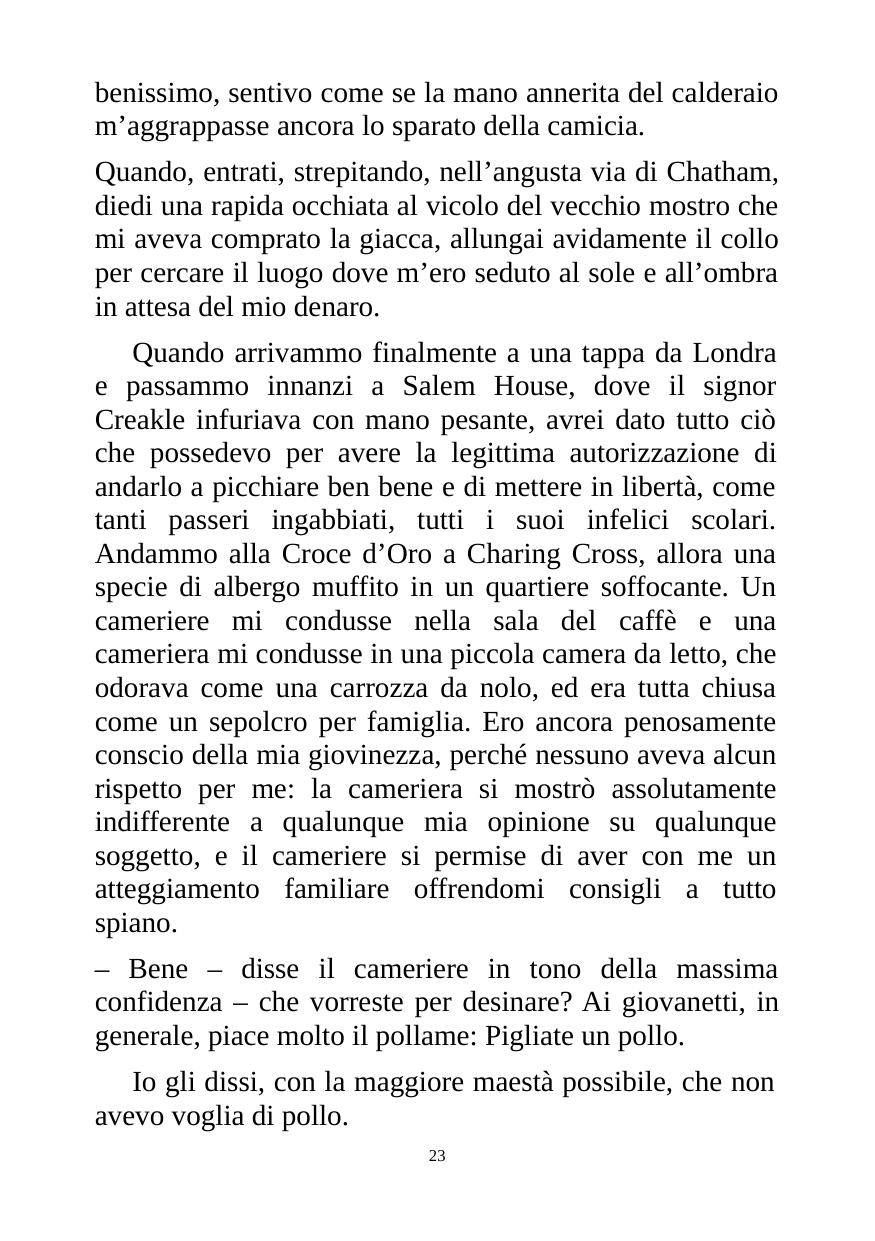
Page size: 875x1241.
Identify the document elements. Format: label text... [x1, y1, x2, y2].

text Quando, entrati, strepitando, nell’angusta via di Chatham, diedi una rapida occhiata al vicolo del vecchio mostro che mi aveva comprato la giacca, allungai avidamente il collo per cercare il luogo dove m’ero seduto al sole e all’ombra in attesa del mio denaro. [94, 154, 779, 322]
text benissimo, sentivo come se la mano annerita del calderaio m’aggrappasse ancora lo sparato della camicia. [94, 75, 779, 142]
text Quando arrivammo finalmente a una tappa da Londra e passammo innanzi a Salem House, dove il signor Creakle infuriava con mano pesante, avrei dato tutto ciò che possedevo per avere la legittima autorizzazione di andarlo a picchiare ben bene e di mettere in libertà, come tanti passeri ingabbiati, tutti i suoi infelici scolari. Andammo alla Croce d’Oro a Charing Cross, allora una specie di albergo muffito in un quartiere soffocante. Un cameriere mi condusse nella sala del caffè e una cameriera mi condusse in una piccola camera da letto, che odorava come una carrozza da nolo, ed era tutta chiusa come un sepolcro per famiglia. Ero ancora penosamente conscio della mia giovinezza, perché nessuno aveva alcun rispetto per me: la cameriera si mostrò assolutamente indifferente a qualunque mia opinione su qualunque soggetto, e il cameriere si permise di aver con me un atteggiamento familiare offrendomi consigli a tutto spiano. [94, 335, 777, 938]
text Io gli dissi, con la maggiore maestà possibile, che non avevo voglia di pollo. [94, 1064, 776, 1131]
text – Bene – disse il cameriere in tono della massima confidenza – che vorreste per desinare? Ai giovanetti, in generale, piace molto il pollame: Pigliate un pollo. [94, 951, 779, 1052]
